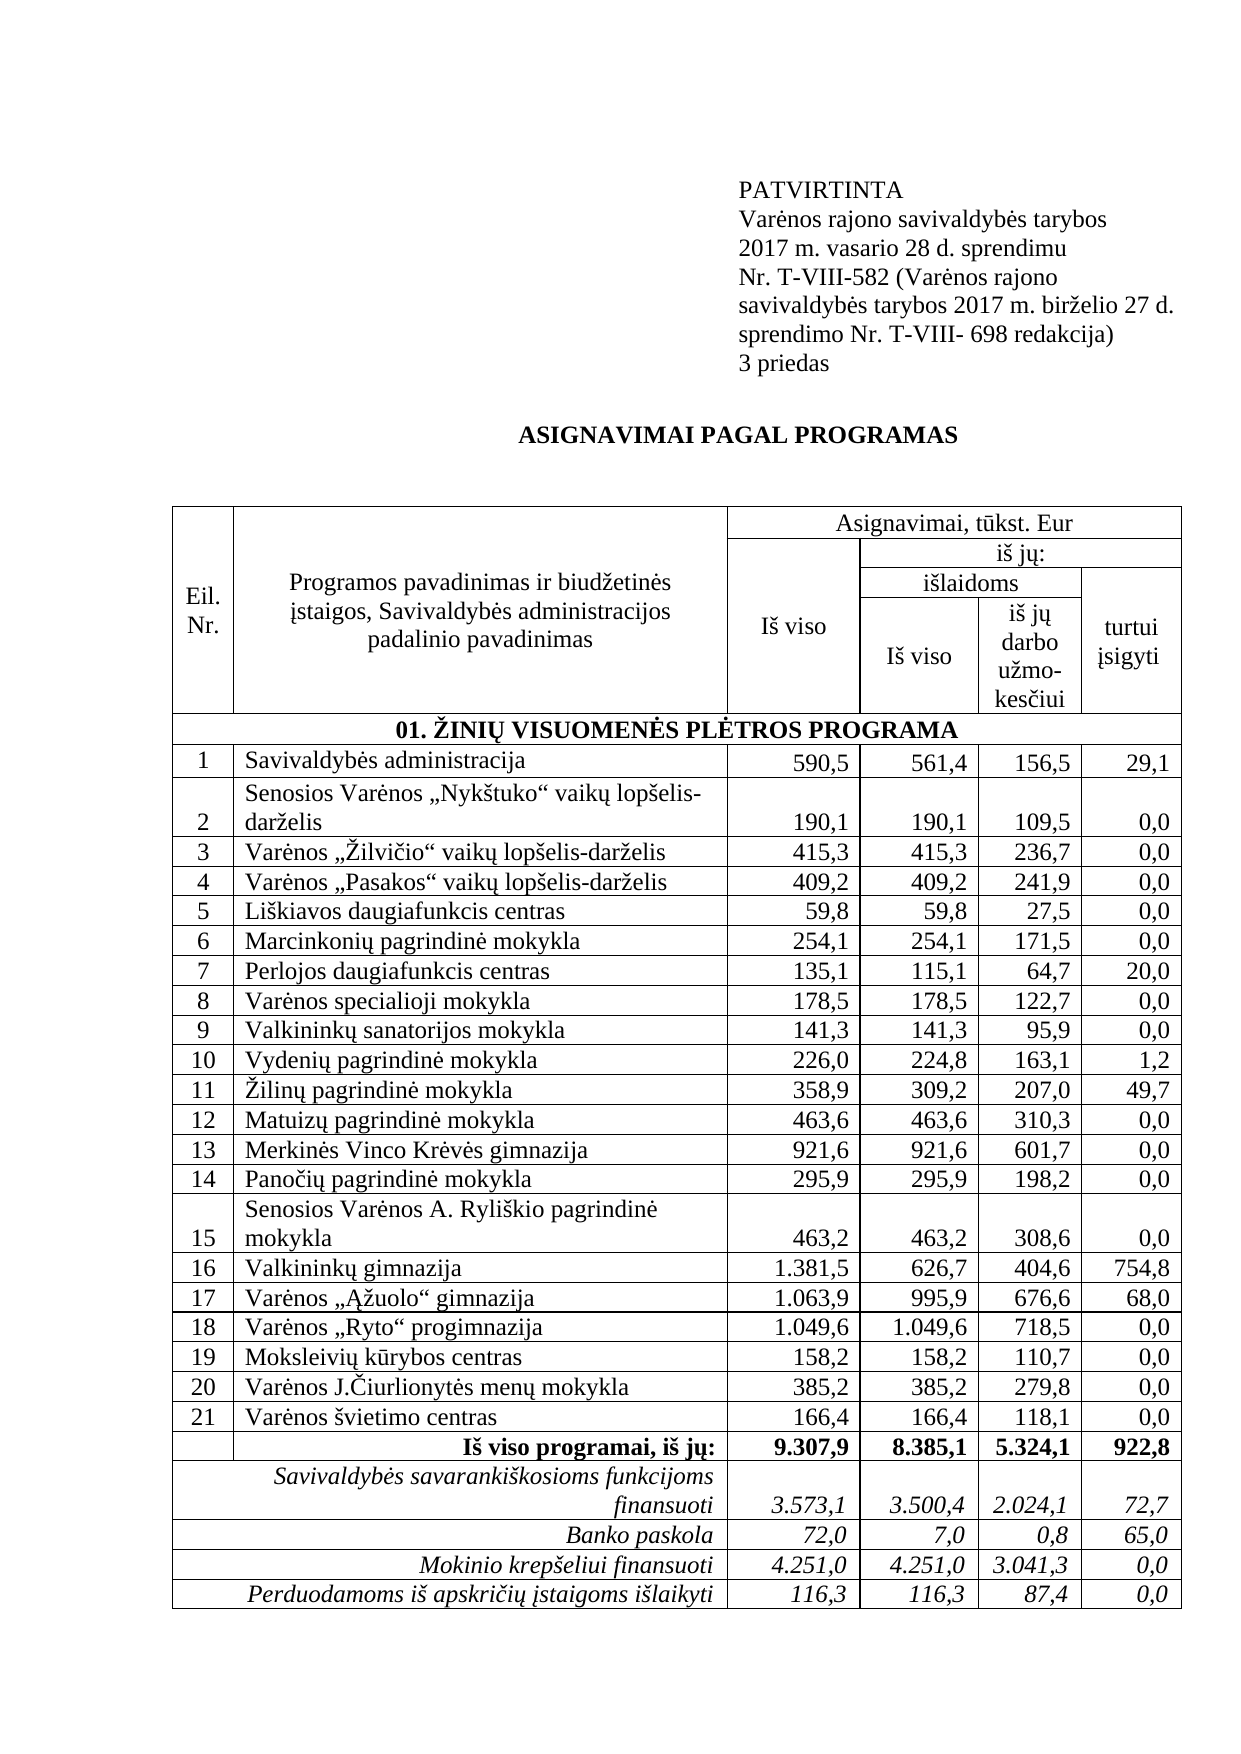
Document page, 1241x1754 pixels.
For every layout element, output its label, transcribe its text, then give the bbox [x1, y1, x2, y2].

table_cell 29,1 [1082, 745, 1181, 777]
table_cell 0,0 [1082, 1105, 1181, 1134]
table_cell 178,5 [861, 986, 978, 1014]
table_cell 0,0 [1082, 1016, 1181, 1044]
table_cell Žilinų pagrindinė mokykla [234, 1075, 727, 1104]
table_cell 19 [173, 1342, 233, 1371]
table_cell 463,6 [728, 1105, 859, 1134]
table_cell 3.573,1 [728, 1461, 859, 1519]
table_cell 141,3 [728, 1016, 859, 1044]
text 3 priedas [738, 348, 1181, 377]
table_cell 109,5 [979, 778, 1081, 836]
table_cell 3.041,3 [979, 1550, 1081, 1578]
table_cell 0,0 [1082, 778, 1181, 836]
table_cell 141,3 [861, 1016, 978, 1044]
table_cell 135,1 [728, 956, 859, 985]
table_cell 27,5 [979, 896, 1081, 925]
table_cell 49,7 [1082, 1075, 1181, 1104]
table_cell 115,1 [861, 956, 978, 985]
table_header Programos pavadinimas ir biudžetinės įstaigos, Savivaldybės administracijos padalinio pavadinimas [234, 507, 727, 713]
table_cell 20,0 [1082, 956, 1181, 985]
table_cell Savivaldybės savarankiškosioms funkcijoms finansuoti [173, 1461, 727, 1519]
table_cell 6 [173, 926, 233, 955]
table_cell 8 [173, 986, 233, 1014]
table_cell 0,0 [1082, 837, 1181, 866]
table_cell 309,2 [861, 1075, 978, 1104]
table_cell 921,6 [728, 1135, 859, 1163]
table_cell Iš viso [728, 539, 859, 713]
table_cell 12 [173, 1105, 233, 1134]
table_cell 1.381,5 [728, 1253, 859, 1282]
table_cell 190,1 [728, 778, 859, 836]
text 2017 m. vasario 28 d. sprendimu [738, 233, 1181, 262]
table_cell 1.049,6 [861, 1313, 978, 1341]
table_cell išlaidoms [861, 568, 1081, 597]
table_cell 0,0 [1082, 1550, 1181, 1578]
table_cell 0,0 [1082, 896, 1181, 925]
table_cell 15 [173, 1194, 233, 1252]
table_cell 9.307,9 [728, 1432, 859, 1460]
table_cell 8.385,1 [861, 1432, 978, 1460]
table_cell Varėnos „Ąžuolo“ gimnazija [234, 1283, 727, 1311]
table_cell 4.251,0 [861, 1550, 978, 1578]
table_cell Valkininkų sanatorijos mokykla [234, 1016, 727, 1044]
table_cell Senosios Varėnos „Nykštuko“ vaikų lopšelis-darželis [234, 778, 727, 836]
table_header Eil. Nr. [173, 507, 233, 713]
table_cell 5 [173, 896, 233, 925]
text PATVIRTINTA [738, 176, 1181, 204]
table_cell 9 [173, 1016, 233, 1044]
table_cell 590,5 [728, 745, 859, 777]
table_cell 385,2 [861, 1372, 978, 1401]
table_cell 922,8 [1082, 1432, 1181, 1460]
table_cell 463,6 [861, 1105, 978, 1134]
text Varėnos rajono savivaldybės tarybos [738, 204, 1181, 233]
table_cell 0,0 [1082, 926, 1181, 955]
table_cell 310,3 [979, 1105, 1081, 1134]
table_cell Moksleivių kūrybos centras [234, 1342, 727, 1371]
table_cell 17 [173, 1283, 233, 1311]
table_cell Varėnos švietimo centras [234, 1402, 727, 1431]
table_cell Mokinio krepšeliui finansuoti [173, 1550, 727, 1578]
table_cell 385,2 [728, 1372, 859, 1401]
table_cell Varėnos J.Čiurlionytės menų mokykla [234, 1372, 727, 1401]
table_cell 13 [173, 1135, 233, 1163]
table_cell Vydenių pagrindinė mokykla [234, 1045, 727, 1074]
table_cell 0,0 [1082, 1342, 1181, 1371]
table_cell 11 [173, 1075, 233, 1104]
table_cell 995,9 [861, 1283, 978, 1311]
table_cell 59,8 [861, 896, 978, 925]
table_cell 7,0 [861, 1520, 978, 1549]
table_cell 254,1 [861, 926, 978, 955]
table_cell 279,8 [979, 1372, 1081, 1401]
table_cell Varėnos „Žilvičio“ vaikų lopšelis-darželis [234, 837, 727, 866]
table_cell 404,6 [979, 1253, 1081, 1282]
table_cell 4.251,0 [728, 1550, 859, 1578]
table_cell 166,4 [861, 1402, 978, 1431]
table_cell 0,0 [1082, 1402, 1181, 1431]
table_cell 601,7 [979, 1135, 1081, 1163]
table_cell Perduodamoms iš apskričių įstaigoms išlaikyti [173, 1580, 727, 1608]
table_cell 122,7 [979, 986, 1081, 1014]
table_cell 463,2 [728, 1194, 859, 1252]
table_cell 68,0 [1082, 1283, 1181, 1311]
table_cell 59,8 [728, 896, 859, 925]
table_cell 14 [173, 1165, 233, 1193]
table_cell 65,0 [1082, 1520, 1181, 1549]
table_cell 409,2 [728, 867, 859, 895]
table_cell [173, 1432, 233, 1460]
table_cell 4 [173, 867, 233, 895]
table_cell 415,3 [728, 837, 859, 866]
table_cell 224,8 [861, 1045, 978, 1074]
table_cell 295,9 [861, 1165, 978, 1193]
table_cell 754,8 [1082, 1253, 1181, 1282]
table_cell Senosios Varėnos A. Ryliškio pagrindinė mokykla [234, 1194, 727, 1252]
table_cell Savivaldybės administracija [234, 745, 727, 777]
table_cell 171,5 [979, 926, 1081, 955]
table_cell Valkininkų gimnazija [234, 1253, 727, 1282]
table_cell 0,0 [1082, 867, 1181, 895]
table_cell 1.049,6 [728, 1313, 859, 1341]
table_cell 1.063,9 [728, 1283, 859, 1311]
table_cell 110,7 [979, 1342, 1081, 1371]
table_header Asignavimai, tūkst. Eur [728, 507, 1181, 537]
table_cell 0,0 [1082, 1165, 1181, 1193]
text savivaldybės tarybos 2017 m. birželio 27 d. [738, 291, 1181, 319]
table_cell 626,7 [861, 1253, 978, 1282]
table_cell 156,5 [979, 745, 1081, 777]
table_cell 16 [173, 1253, 233, 1282]
table_cell Merkinės Vinco Krėvės gimnazija [234, 1135, 727, 1163]
table_cell 18 [173, 1313, 233, 1341]
table_cell 72,7 [1082, 1461, 1181, 1519]
table_cell Varėnos „Ryto“ progimnazija [234, 1313, 727, 1341]
table_cell 3.500,4 [861, 1461, 978, 1519]
table_cell 241,9 [979, 867, 1081, 895]
table_cell 0,8 [979, 1520, 1081, 1549]
table_cell turtui įsigyti [1082, 568, 1181, 713]
table_cell 236,7 [979, 837, 1081, 866]
table_cell Perlojos daugiafunkcis centras [234, 956, 727, 985]
table_cell 676,6 [979, 1283, 1081, 1311]
table_cell 0,0 [1082, 1135, 1181, 1163]
table_cell Panočių pagrindinė mokykla [234, 1165, 727, 1193]
table_cell Varėnos specialioji mokykla [234, 986, 727, 1014]
text sprendimo Nr. T-VIII- 698 redakcija) [738, 319, 1181, 348]
table_cell 0,0 [1082, 1313, 1181, 1341]
table_cell 0,0 [1082, 1194, 1181, 1252]
table_cell 64,7 [979, 956, 1081, 985]
table_cell 463,2 [861, 1194, 978, 1252]
table_cell 21 [173, 1402, 233, 1431]
table_cell 561,4 [861, 745, 978, 777]
table_cell Matuizų pagrindinė mokykla [234, 1105, 727, 1134]
text ASIGNAVIMAI PAGAL PROGRAMAS [177, 420, 1181, 449]
table_cell 10 [173, 1045, 233, 1074]
table_cell 308,6 [979, 1194, 1081, 1252]
table_cell 358,9 [728, 1075, 859, 1104]
table_cell Liškiavos daugiafunkcis centras [234, 896, 727, 925]
table_cell Banko paskola [173, 1520, 727, 1549]
table_cell 20 [173, 1372, 233, 1401]
table_cell 5.324,1 [979, 1432, 1081, 1460]
table_cell iš jų: [861, 539, 1181, 567]
table_cell 0,0 [1082, 1580, 1181, 1608]
table_cell iš jų darbo užmo-kesčiui [979, 598, 1081, 713]
table_cell 118,1 [979, 1402, 1081, 1431]
table_cell Iš viso [861, 598, 978, 713]
table_cell 3 [173, 837, 233, 866]
table_cell 718,5 [979, 1313, 1081, 1341]
table_cell 0,0 [1082, 986, 1181, 1014]
table_cell 163,1 [979, 1045, 1081, 1074]
table_cell 2 [173, 778, 233, 836]
table_cell 1,2 [1082, 1045, 1181, 1074]
table_cell 7 [173, 956, 233, 985]
table_cell 295,9 [728, 1165, 859, 1193]
table_cell 409,2 [861, 867, 978, 895]
table_cell 198,2 [979, 1165, 1081, 1193]
table_cell 2.024,1 [979, 1461, 1081, 1519]
table_cell 921,6 [861, 1135, 978, 1163]
table_cell 166,4 [728, 1402, 859, 1431]
table_cell 0,0 [1082, 1372, 1181, 1401]
table_cell 207,0 [979, 1075, 1081, 1104]
table_cell 01. ŽINIŲ VISUOMENĖS PLĖTROS PROGRAMA [173, 714, 1181, 744]
table_cell 158,2 [861, 1342, 978, 1371]
table_cell 158,2 [728, 1342, 859, 1371]
table_cell Iš viso programai, iš jų: [234, 1432, 727, 1460]
table_cell 95,9 [979, 1016, 1081, 1044]
table_cell 254,1 [728, 926, 859, 955]
table_cell 1 [173, 745, 233, 777]
table_cell 87,4 [979, 1580, 1081, 1608]
text Nr. T-VIII-582 (Varėnos rajono [738, 262, 1181, 291]
table_cell 116,3 [861, 1580, 978, 1608]
table_cell 415,3 [861, 837, 978, 866]
table_cell 226,0 [728, 1045, 859, 1074]
table_cell Marcinkonių pagrindinė mokykla [234, 926, 727, 955]
table_cell Varėnos „Pasakos“ vaikų lopšelis-darželis [234, 867, 727, 895]
table_cell 116,3 [728, 1580, 859, 1608]
table_cell 178,5 [728, 986, 859, 1014]
table_cell 190,1 [861, 778, 978, 836]
table_cell 72,0 [728, 1520, 859, 1549]
